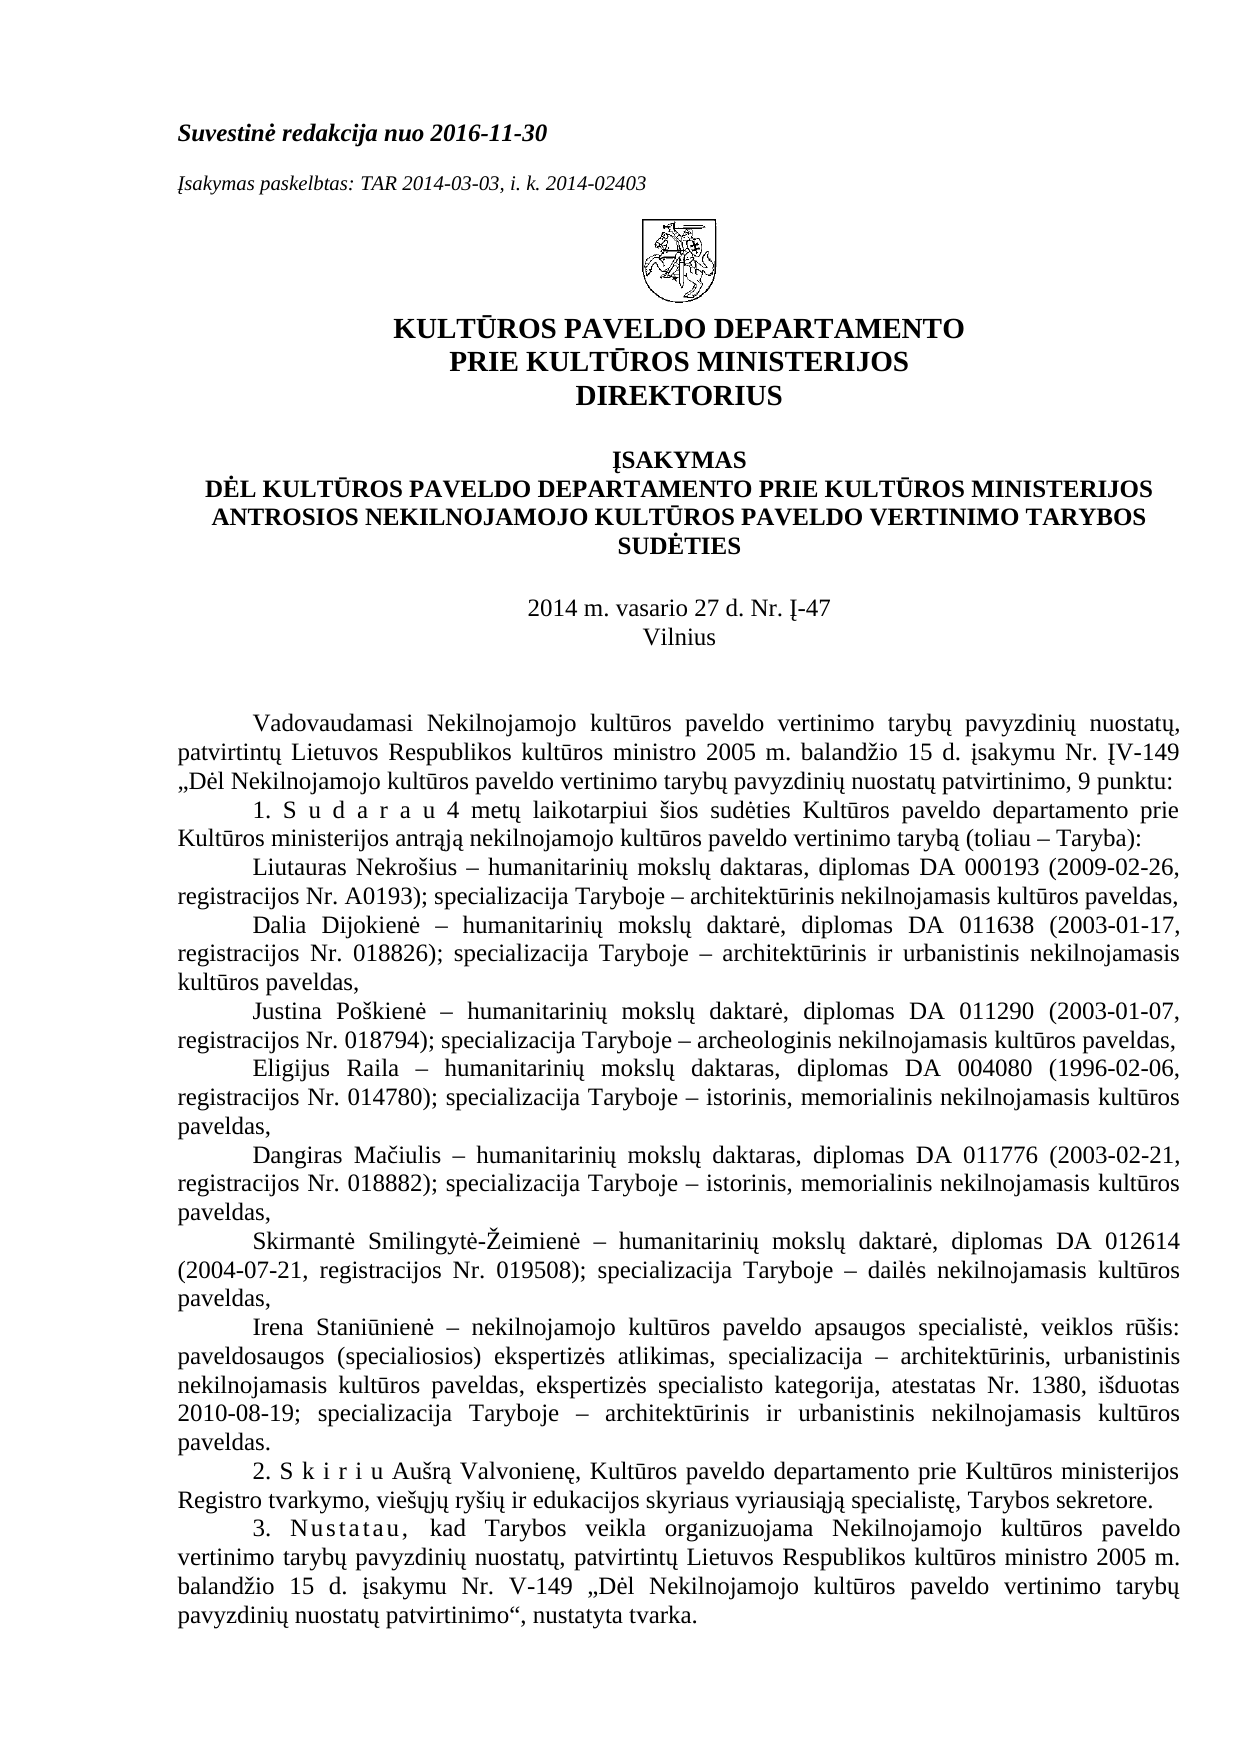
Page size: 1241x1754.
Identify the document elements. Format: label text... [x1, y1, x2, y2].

text DĖL KULTŪROS PAVELDO DEPARTAMENTO PRIE KULTŪROS MINISTERIJOS ANTROSIOS NEKILNOJAMOJO KULTŪROS PAVELDO VERTINIMO TARYBOS SUDĖTIES [177, 474, 1181, 560]
text 2. S k i r i u Aušrą Valvonienę, Kultūros paveldo departamento prie Kultūros ministerijos Registro tvarkymo, viešųjų ryšių ir edukacijos skyriaus vyriausiąją specialistę, Tarybos sekretore. [177, 1456, 1181, 1513]
text KULTŪROS PAVELDO DEPARTAMENTO [177, 311, 1181, 344]
text Dalia Dijokienė – humanitarinių mokslų daktarė, diplomas DA 011638 (2003-01-17, registracijos Nr. 018826); specializacija Taryboje – architektūrinis ir urbanistinis nekilnojamasis kultūros paveldas, [177, 910, 1181, 996]
text 3. Nustatau, kad Tarybos veikla organizuojama Nekilnojamojo kultūros paveldo vertinimo tarybų pavyzdinių nuostatų, patvirtintų Lietuvos Respublikos kultūros ministro 2005 m. balandžio 15 d. įsakymu Nr. V-149 „Dėl Nekilnojamojo kultūros paveldo vertinimo tarybų pavyzdinių nuostatų patvirtinimo“, nustatyta tvarka. [177, 1513, 1181, 1628]
text Liutauras Nekrošius – humanitarinių mokslų daktaras, diplomas DA 000193 (2009-02-26, registracijos Nr. A0193); specializacija Taryboje – architektūrinis nekilnojamasis kultūros paveldas, [177, 852, 1181, 910]
text DIREKTORIUS [177, 378, 1181, 411]
text Vadovaudamasi Nekilnojamojo kultūros paveldo vertinimo tarybų pavyzdinių nuostatų, patvirtintų Lietuvos Respublikos kultūros ministro 2005 m. balandžio 15 d. įsakymu Nr. ĮV-149 „Dėl Nekilnojamojo kultūros paveldo vertinimo tarybų pavyzdinių nuostatų patvirtinimo, 9 punktu: [177, 708, 1181, 795]
text ĮSAKYMAS [177, 445, 1181, 474]
text Vilnius [177, 622, 1181, 651]
text Irena Staniūnienė – nekilnojamojo kultūros paveldo apsaugos specialistė, veiklos rūšis: paveldosaugos (specialiosios) ekspertizės atlikimas, specializacija – architektūrinis, urbanistinis nekilnojamasis kultūros paveldas, ekspertizės specialisto kategorija, atestatas Nr. 1380, išduotas 2010-08-19; specializacija Taryboje – architektūrinis ir urbanistinis nekilnojamasis kultūros paveldas. [177, 1312, 1181, 1456]
text Suvestinė redakcija nuo 2016-11-30 [177, 118, 1181, 147]
text PRIE KULTŪROS MINISTERIJOS [177, 344, 1181, 378]
text Skirmantė Smilingytė-Žeimienė – humanitarinių mokslų daktarė, diplomas DA 012614 (2004-07-21, registracijos Nr. 019508); specializacija Taryboje – dailės nekilnojamasis kultūros paveldas, [177, 1226, 1181, 1312]
text Įsakymas paskelbtas: TAR 2014-03-03, i. k. 2014-02403 [177, 171, 1181, 195]
text Dangiras Mačiulis – humanitarinių mokslų daktaras, diplomas DA 011776 (2003-02-21, registracijos Nr. 018882); specializacija Taryboje – istorinis, memorialinis nekilnojamasis kultūros paveldas, [177, 1140, 1181, 1226]
text Justina Poškienė – humanitarinių mokslų daktarė, diplomas DA 011290 (2003-01-07, registracijos Nr. 018794); specializacija Taryboje – archeologinis nekilnojamasis kultūros paveldas, [177, 996, 1181, 1053]
text Eligijus Raila – humanitarinių mokslų daktaras, diplomas DA 004080 (1996-02-06, registracijos Nr. 014780); specializacija Taryboje – istorinis, memorialinis nekilnojamasis kultūros paveldas, [177, 1053, 1181, 1140]
text 1. S u d a r a u 4 metų laikotarpiui šios sudėties Kultūros paveldo departamento prie Kultūros ministerijos antrąją nekilnojamojo kultūros paveldo vertinimo tarybą (toliau – Taryba): [177, 795, 1181, 852]
text 2014 m. vasario 27 d. Nr. Į-47 [177, 593, 1181, 622]
